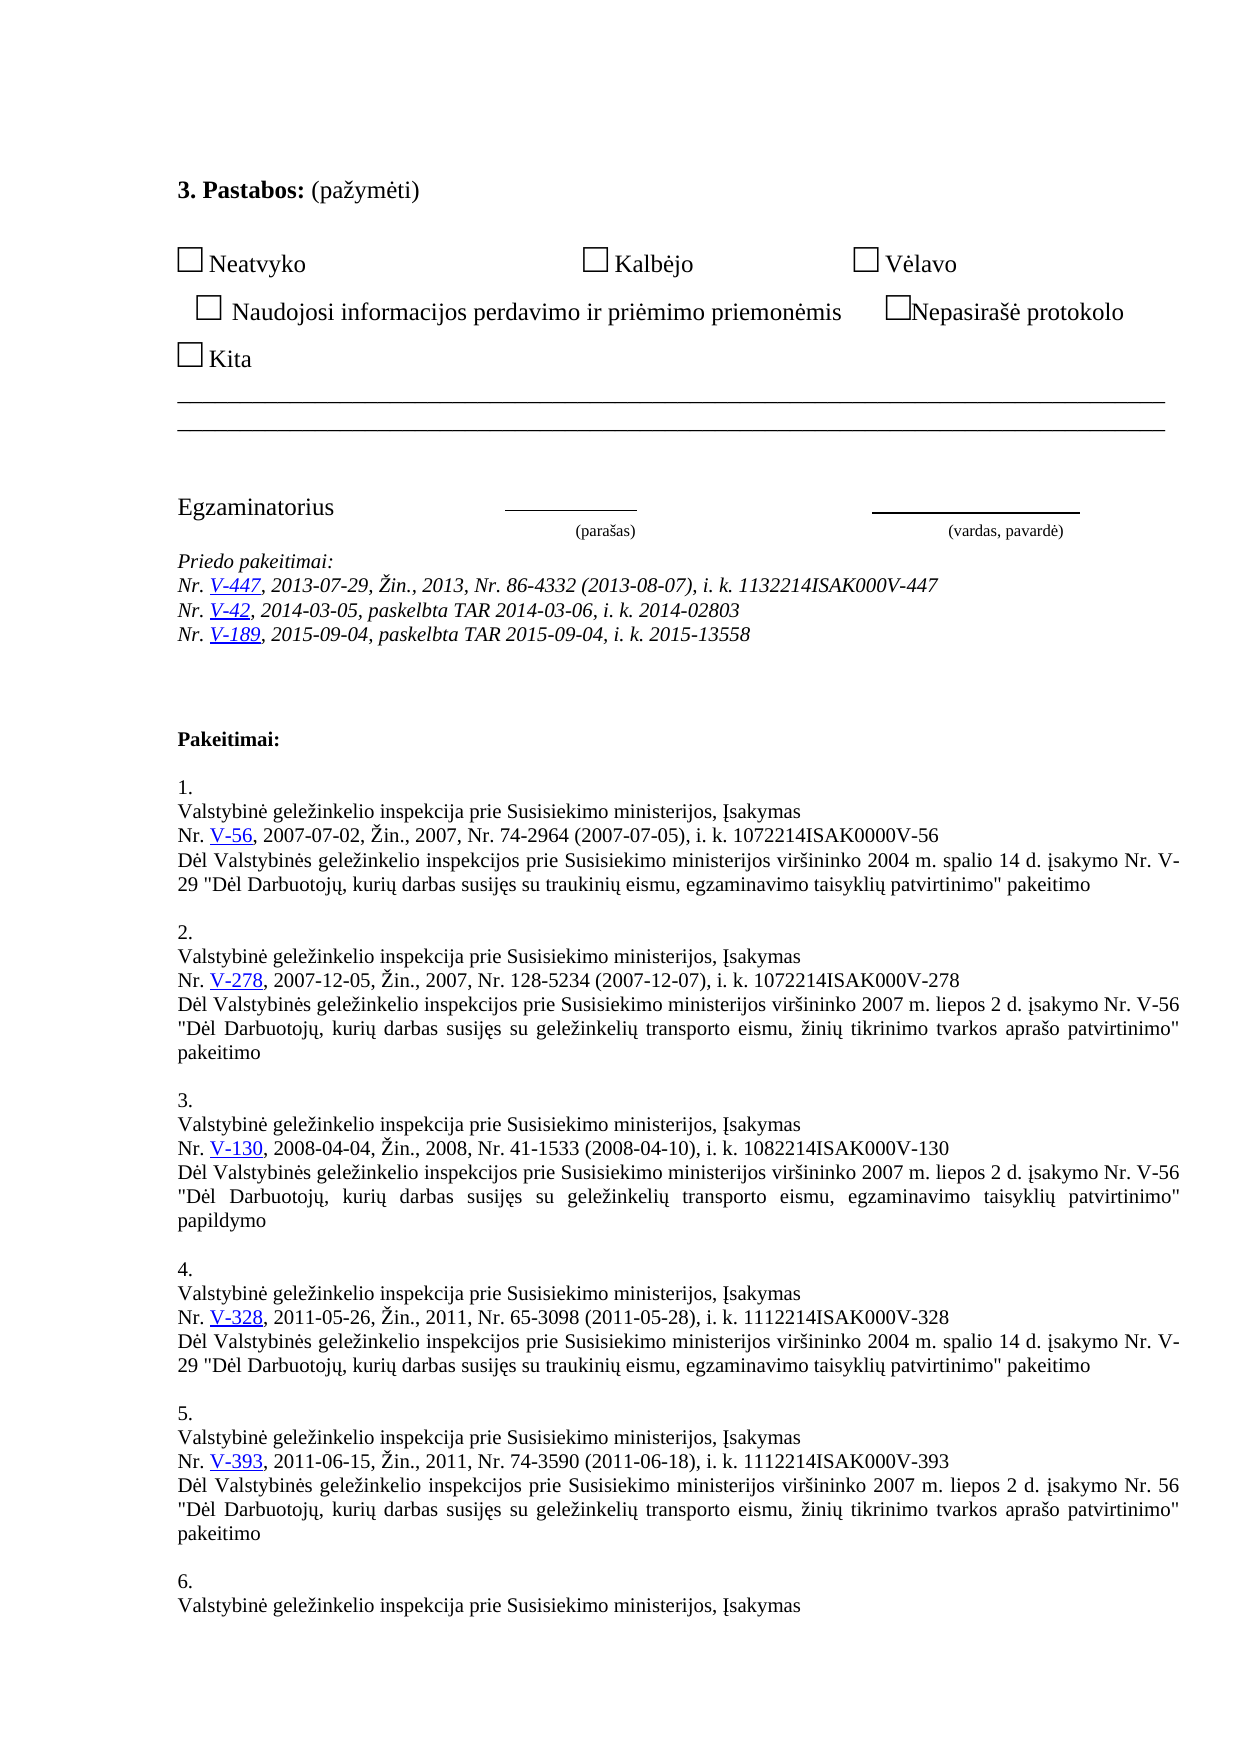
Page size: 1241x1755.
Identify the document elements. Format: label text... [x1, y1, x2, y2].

text Dėl Valstybinės geležinkelio inspekcijos prie Susisiekimo ministerijos viršininko 2004 m. spalio 14 d. įsakymo Nr. V-29 "Dėl Darbuotojų, kurių darbas susijęs su traukinių eismu, egzaminavimo taisyklių patvirtinimo" pakeitimo [177, 1329, 1181, 1377]
text Valstybinė geležinkelio inspekcija prie Susisiekimo ministerijos, Įsakymas [177, 1425, 1181, 1449]
text 3. [177, 1088, 1181, 1112]
text Valstybinė geležinkelio inspekcija prie Susisiekimo ministerijos, Įsakymas [177, 799, 1181, 823]
text Nr. V-189, 2015-09-04, paskelbta TAR 2015-09-04, i. k. 2015-13558 [177, 622, 1181, 646]
text 1. [177, 775, 1181, 799]
text Valstybinė geležinkelio inspekcija prie Susisiekimo ministerijos, Įsakymas [177, 1112, 1181, 1136]
text Valstybinė geležinkelio inspekcija prie Susisiekimo ministerijos, Įsakymas [177, 1281, 1181, 1305]
text Nr. V-328, 2011-05-26, Žin., 2011, Nr. 65-3098 (2011-05-28), i. k. 1112214ISAK000V-328 [177, 1305, 1181, 1329]
text Egzaminatorius [177, 492, 1177, 521]
text 4. [177, 1257, 1181, 1281]
text Dėl Valstybinės geležinkelio inspekcijos prie Susisiekimo ministerijos viršininko 2007 m. liepos 2 d. įsakymo Nr. 56 "Dėl Darbuotojų, kurių darbas susijęs su geležinkelių transporto eismu, žinių tikrinimo tvarkos aprašo patvirtinimo" pakeitimo [177, 1473, 1181, 1545]
text 6. [177, 1569, 1181, 1593]
text Dėl Valstybinės geležinkelio inspekcijos prie Susisiekimo ministerijos viršininko 2007 m. liepos 2 d. įsakymo Nr. V-56 "Dėl Darbuotojų, kurių darbas susijęs su geležinkelių transporto eismu, žinių tikrinimo tvarkos aprašo patvirtinimo" pakeitimo [177, 992, 1181, 1064]
text Nr. V-447, 2013-07-29, Žin., 2013, Nr. 86-4332 (2013-08-07), i. k. 1132214ISAK000V-447 [177, 573, 1181, 597]
text Valstybinė geležinkelio inspekcija prie Susisiekimo ministerijos, Įsakymas [177, 944, 1181, 968]
text 5. [177, 1401, 1181, 1425]
text □ Naudojosi informacijos perdavimo ir priėmimo priemonėmis □⁭Nepasirašė protokolo [177, 281, 1177, 329]
text Nr. V-278, 2007-12-05, Žin., 2007, Nr. 128-5234 (2007-12-07), i. k. 1072214ISAK000V-278 [177, 968, 1181, 992]
text Nr. V-393, 2011-06-15, Žin., 2011, Nr. 74-3590 (2011-06-18), i. k. 1112214ISAK000V-393 [177, 1449, 1181, 1473]
text Nr. V-130, 2008-04-04, Žin., 2008, Nr. 41-1533 (2008-04-10), i. k. 1082214ISAK000V-130 [177, 1136, 1181, 1160]
text (parašas) (vardas, pavardė) [252, 521, 1181, 549]
text Dėl Valstybinės geležinkelio inspekcijos prie Susisiekimo ministerijos viršininko 2007 m. liepos 2 d. įsakymo Nr. V-56 "Dėl Darbuotojų, kurių darbas susijęs su geležinkelių transporto eismu, egzaminavimo taisyklių patvirtinimo" papildymo [177, 1160, 1181, 1232]
text 2. [177, 920, 1181, 944]
text ⁭□ Kita [177, 329, 1177, 377]
text Valstybinė geležinkelio inspekcija prie Susisiekimo ministerijos, Įsakymas [177, 1593, 1181, 1617]
text ⁭□ Neatvyko □ Kalbėjo □ Vėlavo [177, 233, 1177, 281]
text 3. Pastabos: (pažymėti) [177, 176, 1177, 204]
text Nr. V-56, 2007-07-02, Žin., 2007, Nr. 74-2964 (2007-07-05), i. k. 1072214ISAK0000V-56 [177, 823, 1181, 847]
text Priedo pakeitimai: [177, 549, 1181, 573]
text Nr. V-42, 2014-03-05, paskelbta TAR 2014-03-06, i. k. 2014-02803 [177, 597, 1181, 622]
text Pakeitimai: [177, 727, 1181, 751]
text Dėl Valstybinės geležinkelio inspekcijos prie Susisiekimo ministerijos viršininko 2004 m. spalio 14 d. įsakymo Nr. V-29 "Dėl Darbuotojų, kurių darbas susijęs su traukinių eismu, egzaminavimo taisyklių patvirtinimo" pakeitimo [177, 847, 1181, 896]
text ______________________________________________________________________________________________________________________________________________________________ [177, 377, 1177, 434]
